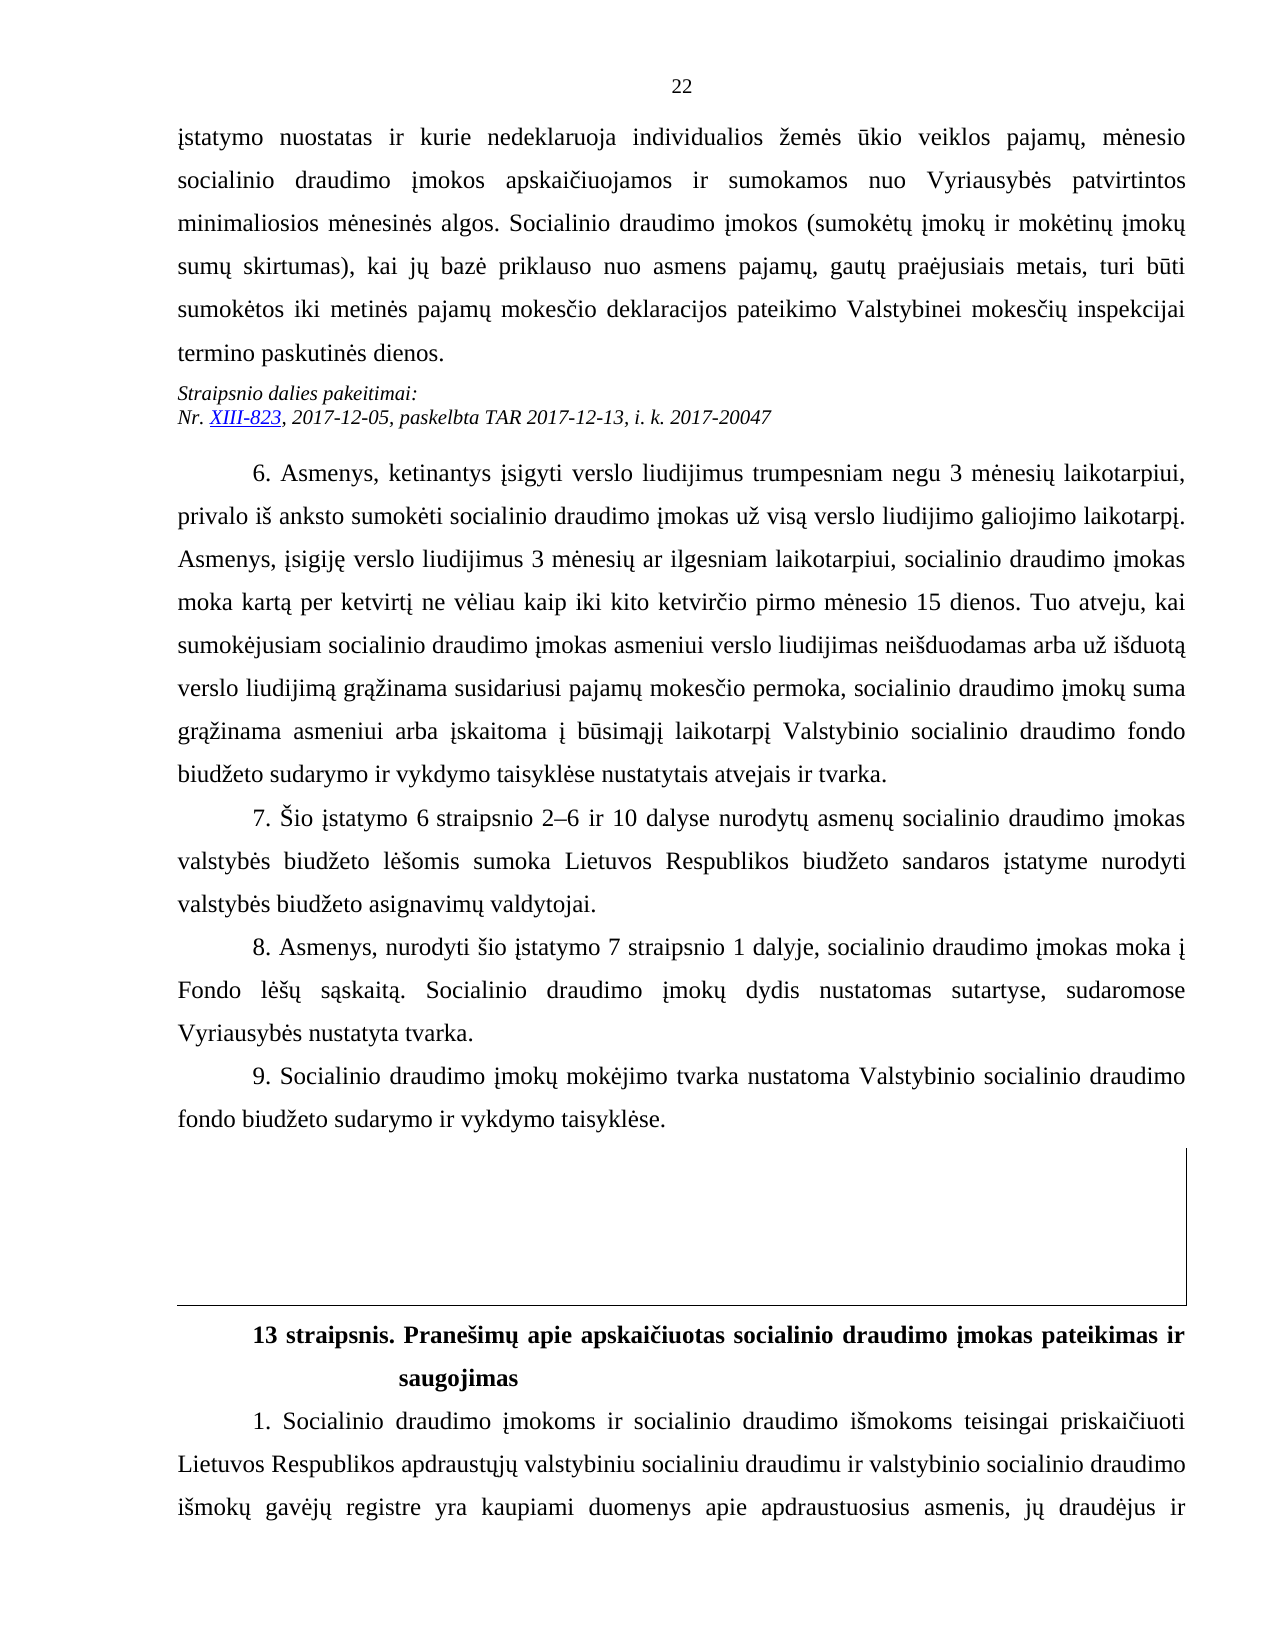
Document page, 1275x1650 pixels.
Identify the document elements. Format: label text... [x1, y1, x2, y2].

text 7. Šio įstatymo 6 straipsnio 2–6 ir 10 dalyse nurodytų asmenų socialinio draudimo įmokas valstybės biudžeto lėšomis sumoka Lietuvos Respublikos biudžeto sandaros įstatyme nurodyti valstybės biudžeto asignavimų valdytojai. [177, 803, 1186, 918]
text 6. Asmenys, ketinantys įsigyti verslo liudijimus trumpesniam negu 3 mėnesių laikotarpiui, privalo iš anksto sumokėti socialinio draudimo įmokas už visą verslo liudijimo galiojimo laikotarpį. Asmenys, įsigiję verslo liudijimus 3 mėnesių ar ilgesniam laikotarpiui, socialinio draudimo įmokas moka kartą per ketvirtį ne vėliau kaip iki kito ketvirčio pirmo mėnesio 15 dienos. Tuo atveju, kai sumokėjusiam socialinio draudimo įmokas asmeniui verslo liudijimas neišduodamas arba už išduotą verslo liudijimą grąžinama susidariusi pajamų mokesčio permoka, socialinio draudimo įmokų suma grąžinama asmeniui arba įskaitoma į būsimąjį laikotarpį Valstybinio socialinio draudimo fondo biudžeto sudarymo ir vykdymo taisyklėse nustatytais atvejais ir tvarka. [177, 458, 1186, 788]
text 8. Asmenys, nurodyti šio įstatymo 7 straipsnio 1 dalyje, socialinio draudimo įmokas moka į Fondo lėšų sąskaitą. Socialinio draudimo įmokų dydis nustatomas sutartyse, sudaromose Vyriausybės nustatyta tvarka. [177, 932, 1186, 1047]
text Straipsnio dalies pakeitimai: [177, 381, 1186, 405]
text 13 straipsnis. Pranešimų apie apskaičiuotas socialinio draudimo įmokas pateikimas ir saugojimas [252, 1320, 1186, 1392]
text Nr. XIII-823, 2017-12-05, paskelbta TAR 2017-12-13, i. k. 2017-20047 [177, 405, 1186, 429]
text 1. Socialinio draudimo įmokoms ir socialinio draudimo išmokoms teisingai priskaičiuoti Lietuvos Respublikos apdraustųjų valstybiniu socialiniu draudimu ir valstybinio socialinio draudimo išmokų gavėjų registre yra kaupiami duomenys apie apdraustuosius asmenis, jų draudėjus ir [177, 1406, 1186, 1521]
text 9. Socialinio draudimo įmokų mokėjimo tvarka nustatoma Valstybinio socialinio draudimo fondo biudžeto sudarymo ir vykdymo taisyklėse. [177, 1061, 1186, 1133]
text įstatymo nuostatas ir kurie nedeklaruoja individualios žemės ūkio veiklos pajamų, mėnesio socialinio draudimo įmokos apskaičiuojamos ir sumokamos nuo Vyriausybės patvirtintos minimaliosios mėnesinės algos. Socialinio draudimo įmokos (sumokėtų įmokų ir mokėtinų įmokų sumų skirtumas), kai jų bazė priklauso nuo asmens pajamų, gautų praėjusiais metais, turi būti sumokėtos iki metinės pajamų mokesčio deklaracijos pateikimo Valstybinei mokesčių inspekcijai termino paskutinės dienos. [177, 122, 1186, 366]
